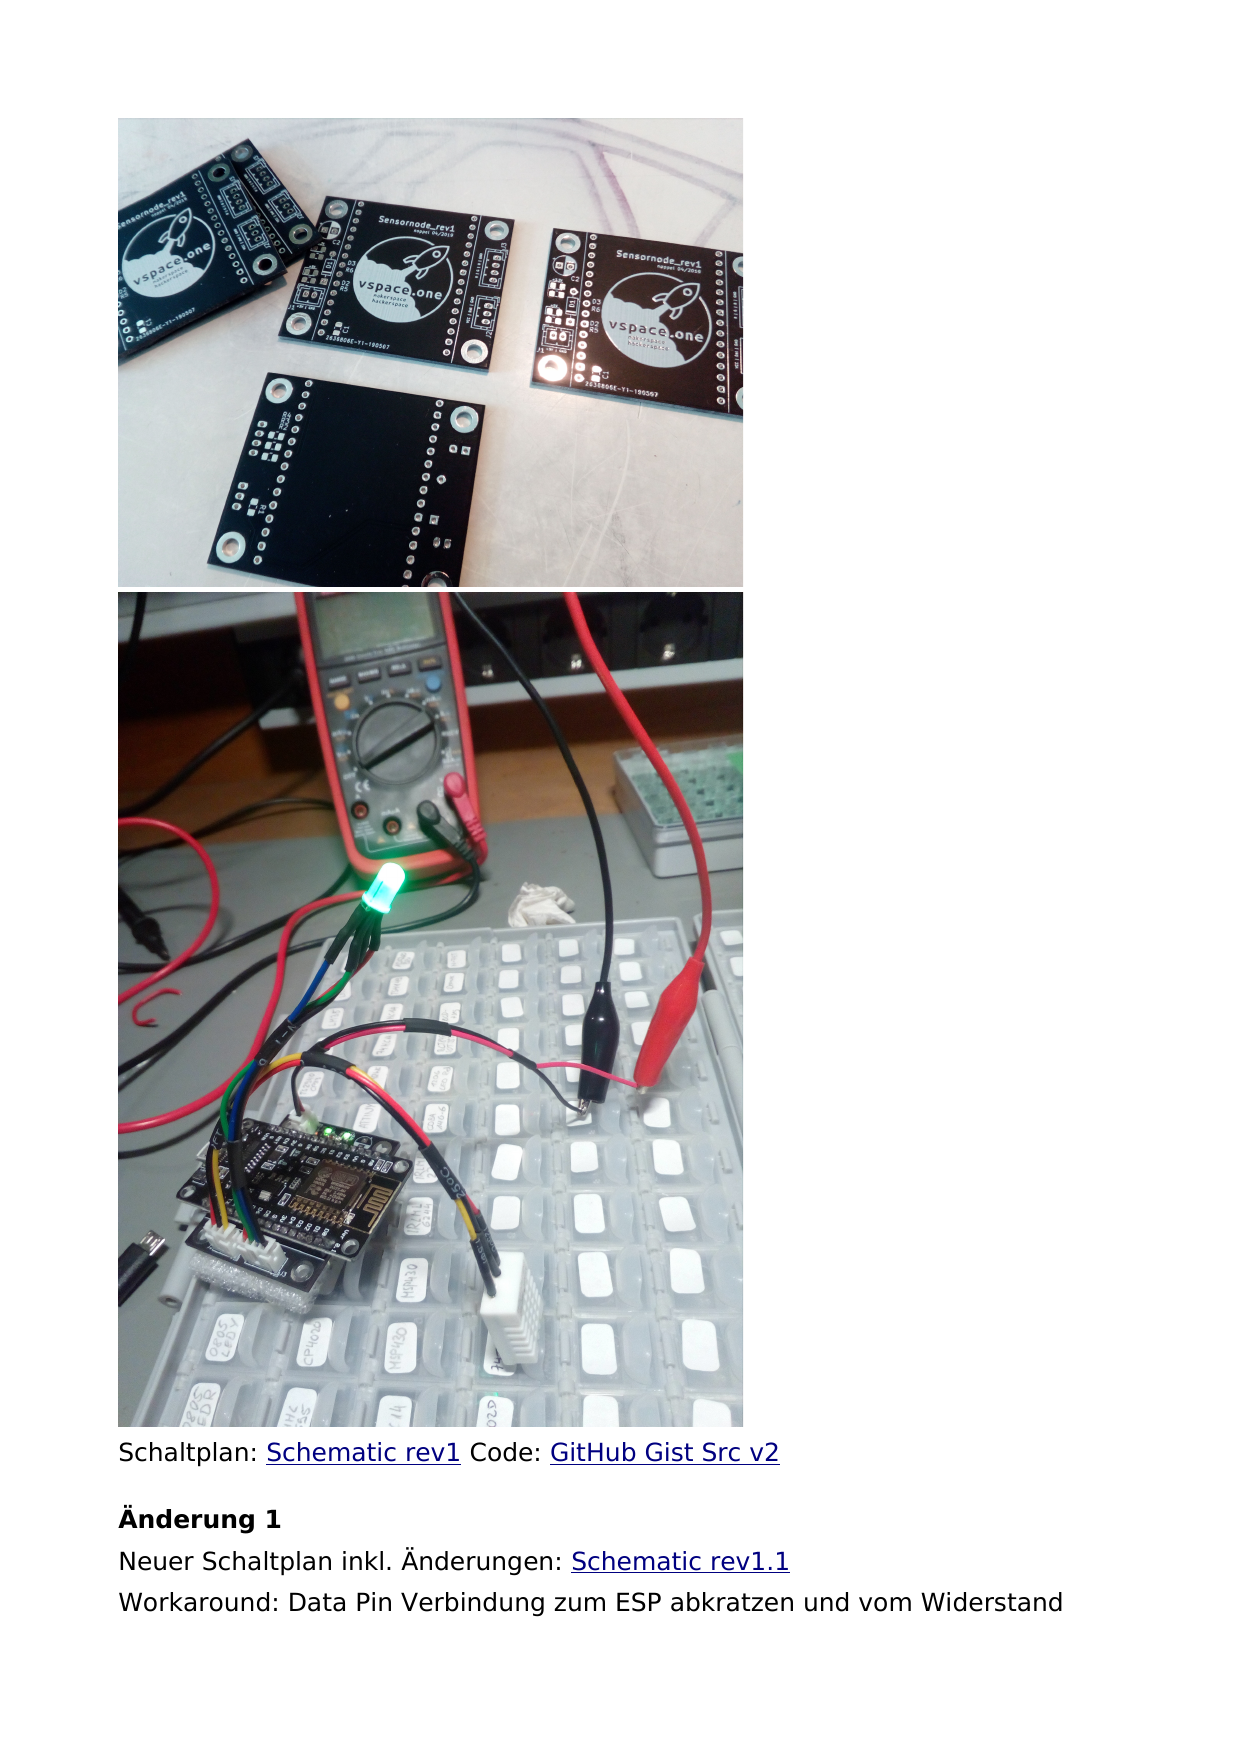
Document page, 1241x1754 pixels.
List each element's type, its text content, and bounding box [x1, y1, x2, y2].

text Neuer Schaltplan inkl. Änderungen: Schematic rev1.1 [118, 1547, 1122, 1576]
picture [118, 118, 744, 587]
text Schaltplan: Schematic rev1 Code: GitHub Gist Src v2 [118, 1439, 1122, 1468]
text Workaround: Data Pin Verbindung zum ESP abkratzen und vom Widerstand [118, 1589, 1122, 1618]
picture [118, 592, 744, 1427]
subtitle Änderung 1 [118, 1505, 1122, 1534]
